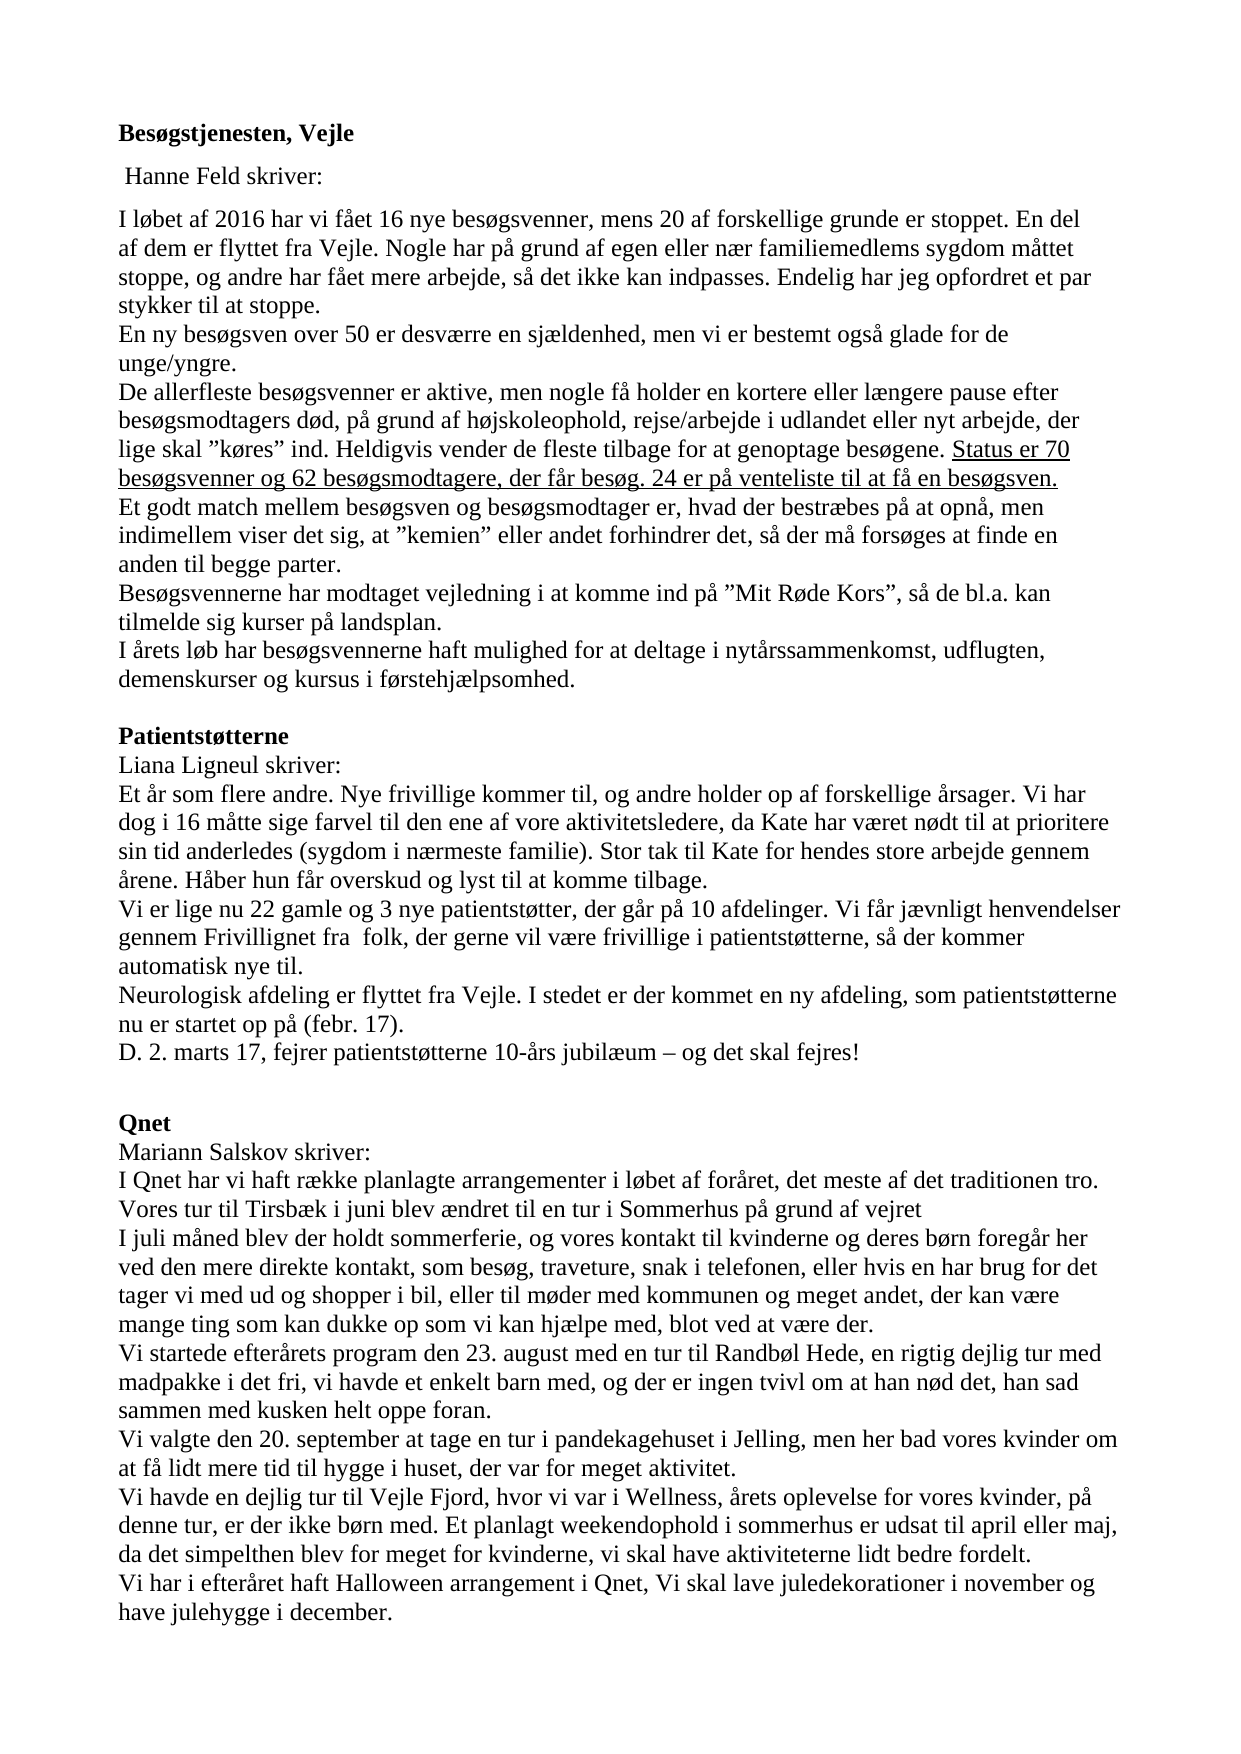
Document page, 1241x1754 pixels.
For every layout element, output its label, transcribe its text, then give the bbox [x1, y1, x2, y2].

text Neurologisk afdeling er flyttet fra Vejle. I stedet er der kommet en ny afdeling, som patientstøtterne nu er startet op på (febr. 17). [118, 980, 1122, 1037]
text Vores tur til Tirsbæk i juni blev ændret til en tur i Sommerhus på grund af vejret [118, 1194, 1122, 1223]
text Besøgstjenesten, Vejle [118, 118, 1122, 147]
text Hanne Feld skriver: [118, 161, 1122, 190]
text Vi havde en dejlig tur til Vejle Fjord, hvor vi var i Wellness, årets oplevelse for vores kvinder, på denne tur, er der ikke børn med. Et planlagt weekendophold i sommerhus er udsat til april eller maj, da det simpelthen blev for meget for kvinderne, vi skal have aktiviteterne lidt bedre fordelt. [118, 1482, 1122, 1568]
text gennem Frivillignet fra folk, der gerne vil være frivillige i patientstøtterne, så der kommer automatisk nye til. [118, 922, 1122, 980]
text Patientstøtterne [118, 721, 1122, 750]
text D. 2. marts 17, fejrer patientstøtterne 10-års jubilæum – og det skal fejres! [118, 1037, 1122, 1066]
text De allerfleste besøgsvenner er aktive, men nogle få holder en kortere eller længere pause efter besøgsmodtagers død, på grund af højskoleophold, rejse/arbejde i udlandet eller nyt arbejde, der lige skal ”køres” ind. Heldigvis vender de fleste tilbage for at genoptage besøgene. Status er 70 [118, 377, 1122, 463]
text Vi har i efteråret haft Halloween arrangement i Qnet, Vi skal lave juledekorationer i november og have julehygge i december. [118, 1568, 1122, 1626]
text I juli måned blev der holdt sommerferie, og vores kontakt til kvinderne og deres børn foregår her ved den mere direkte kontakt, som besøg, traveture, snak i telefonen, eller hvis en har brug for det tager vi med ud og shopper i bil, eller til møder med kommunen og meget andet, der kan være [118, 1223, 1122, 1309]
text Vi er lige nu 22 gamle og 3 nye patientstøtter, der går på 10 afdelinger. Vi får jævnligt henvendelser [118, 894, 1122, 922]
text besøgsvenner og 62 besøgsmodtagere, der får besøg. 24 er på venteliste til at få en besøgsven. [118, 463, 1122, 492]
text mange ting som kan dukke op som vi kan hjælpe med, blot ved at være der. [118, 1309, 1122, 1338]
text En ny besøgsven over 50 er desværre en sjældenhed, men vi er bestemt også glade for de unge/yngre. [118, 319, 1122, 377]
text Liana Ligneul skriver: [118, 750, 1122, 779]
text I årets løb har besøgsvennerne haft mulighed for at deltage i nytårssammenkomst, udflugten, demenskurser og kursus i førstehjælpsomhed. [118, 636, 1122, 693]
text Et godt match mellem besøgsven og besøgsmodtager er, hvad der bestræbes på at opnå, men indimellem viser det sig, at ”kemien” eller andet forhindrer det, så der må forsøges at finde en anden til begge parter. [118, 492, 1122, 578]
text Besøgsvennerne har modtaget vejledning i at komme ind på ”Mit Røde Kors”, så de bl.a. kan tilmelde sig kurser på landsplan. [118, 578, 1122, 636]
text Vi valgte den 20. september at tage en tur i pandekagehuset i Jelling, men her bad vores kvinder om at få lidt mere tid til hygge i huset, der var for meget aktivitet. [118, 1424, 1122, 1482]
text Qnet [118, 1108, 1122, 1137]
text Vi startede efterårets program den 23. august med en tur til Randbøl Hede, en rigtig dejlig tur med madpakke i det fri, vi havde et enkelt barn med, og der er ingen tvivl om at han nød det, han sad sammen med kusken helt oppe foran. [118, 1338, 1122, 1424]
text Mariann Salskov skriver: [118, 1137, 1122, 1166]
text af dem er flyttet fra Vejle. Nogle har på grund af egen eller nær familiemedlems sygdom måttet [118, 233, 1122, 262]
text I løbet af 2016 har vi fået 16 nye besøgsvenner, mens 20 af forskellige grunde er stoppet. En del [118, 204, 1122, 233]
text stoppe, og andre har fået mere arbejde, så det ikke kan indpasses. Endelig har jeg opfordret et par stykker til at stoppe. [118, 262, 1122, 319]
text Et år som flere andre. Nye frivillige kommer til, og andre holder op af forskellige årsager. Vi har dog i 16 måtte sige farvel til den ene af vore aktivitetsledere, da Kate har været nødt til at prioritere sin tid anderledes (sygdom i nærmeste familie). Stor tak til Kate for hendes store arbejde gennem årene. Håber hun får overskud og lyst til at komme tilbage. [118, 779, 1122, 894]
text I Qnet har vi haft række planlagte arrangementer i løbet af foråret, det meste af det traditionen tro. [118, 1166, 1122, 1194]
